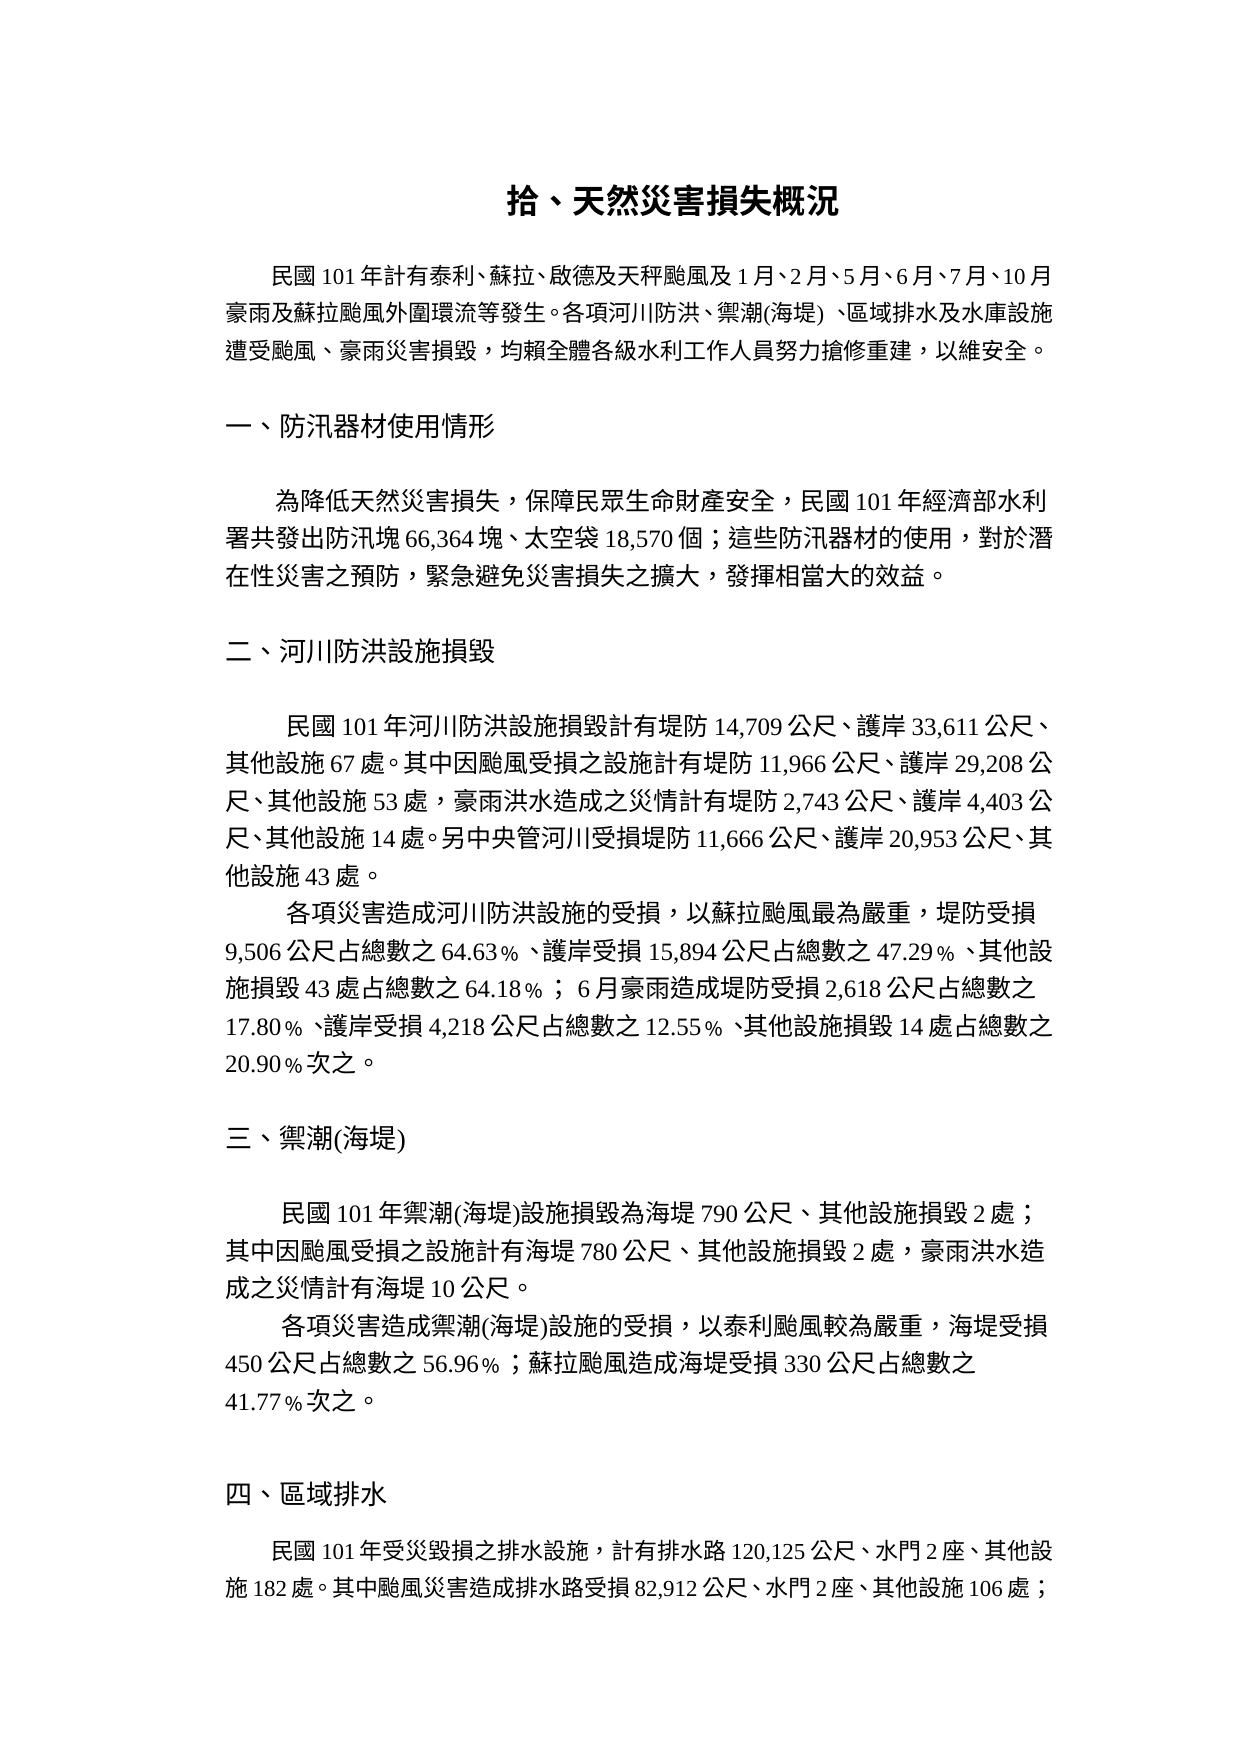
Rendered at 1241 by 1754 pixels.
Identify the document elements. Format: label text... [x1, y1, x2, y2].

text 民國101年計有泰利、蘇拉、啟德及天秤颱風及1月、2月、5月、6月、7月、10月豪雨及蘇拉颱風外圍環流等發生。各項河川防洪、禦潮(海堤) 、區域排水及水庫設施遭受颱風、豪雨災害損毀，均賴全體各級水利工作人員努力搶修重建，以維安全。 [225, 255, 1053, 368]
text 拾、天然災害損失概況 [225, 162, 1053, 237]
text 四、區域排水 [225, 1455, 1053, 1530]
text 民國101年禦潮(海堤)設施損毀為海堤790公尺、其他設施損毀2處；其中因颱風受損之設施計有海堤780公尺、其他設施損毀2處，豪雨洪水造成之災情計有海堤10公尺。 [225, 1193, 1053, 1305]
text 民國101年河川防洪設施損毀計有堤防14,709公尺、護岸33,611公尺、其他設施67處。其中因颱風受損之設施計有堤防11,966公尺、護岸29,208公尺、其他設施53處，豪雨洪水造成之災情計有堤防2,743公尺、護岸4,403公尺、其他設施14處。另中央管河川受損堤防11,666公尺、護岸20,953公尺、其他設施43處。 [225, 705, 1053, 893]
text 一、防汛器材使用情形 [225, 387, 1053, 462]
text 各項災害造成禦潮(海堤)設施的受損，以泰利颱風較為嚴重，海堤受損450公尺占總數之56.96﹪；蘇拉颱風造成海堤受損330公尺占總數之41.77﹪次之。 [225, 1305, 1053, 1418]
text 各項災害造成河川防洪設施的受損，以蘇拉颱風最為嚴重，堤防受損9,506公尺占總數之64.63﹪、護岸受損15,894公尺占總數之47.29﹪、其他設施損毀43處占總數之64.18﹪； 6月豪雨造成堤防受損2,618公尺占總數之17.80﹪、護岸受損4,218公尺占總數之12.55﹪、其他設施損毀14處占總數之20.90﹪次之。 [225, 893, 1053, 1080]
text 三、禦潮(海堤) [225, 1099, 1053, 1174]
text 為降低天然災害損失，保障民眾生命財產安全，民國101年經濟部水利署共發出防汛塊66,364塊、太空袋18,570個；這些防汛器材的使用，對於潛在性災害之預防，緊急避免災害損失之擴大，發揮相當大的效益。 [225, 480, 1053, 593]
text 二、河川防洪設施損毀 [225, 612, 1053, 687]
text 民國101年受災毀損之排水設施，計有排水路120,125公尺、水門2座、其他設施182處。其中颱風災害造成排水路受損82,912公尺、水門2座、其他設施106處； [225, 1530, 1053, 1605]
